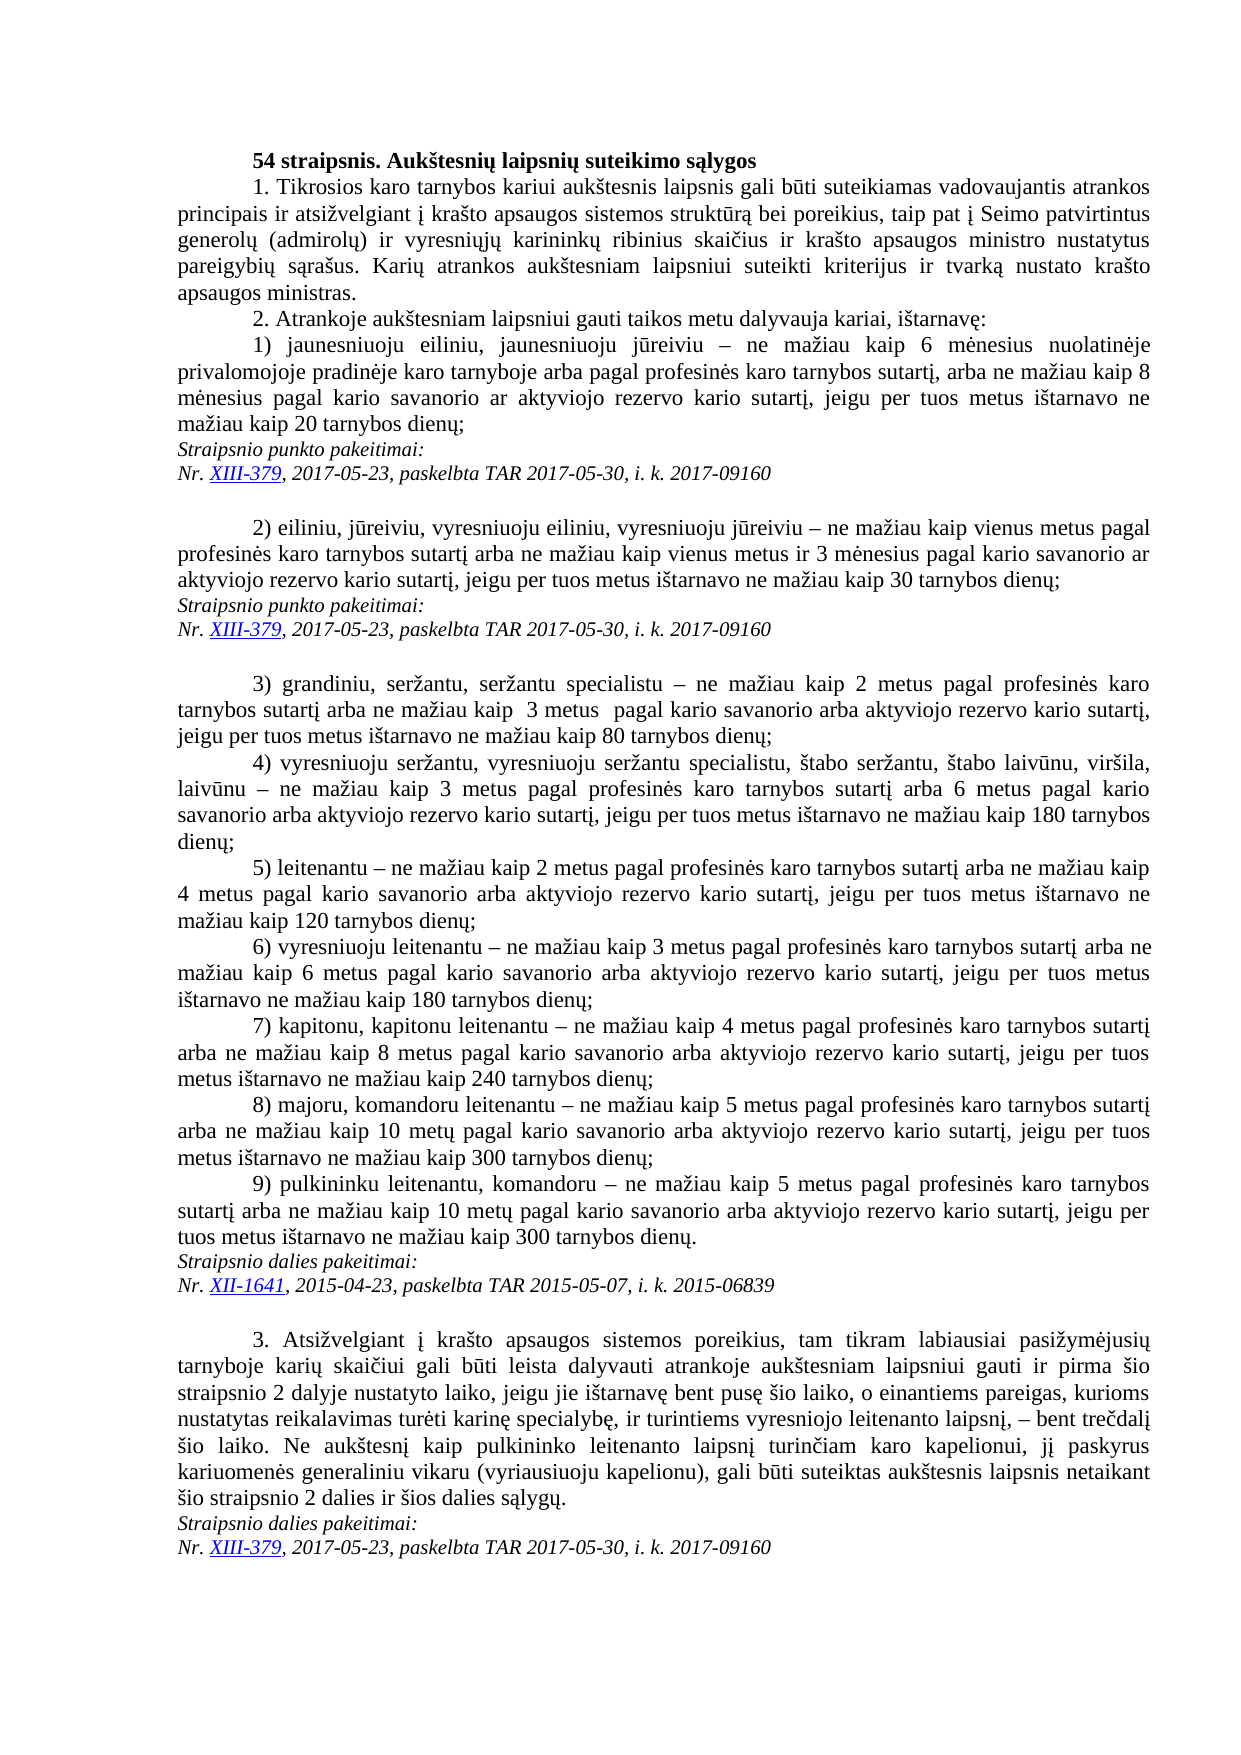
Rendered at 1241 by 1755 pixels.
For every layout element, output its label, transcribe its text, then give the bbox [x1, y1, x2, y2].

text 7) kapitonu, kapitonu leitenantu – ne mažiau kaip 4 metus pagal profesinės karo tarnybos sutartį arba ne mažiau kaip 8 metus pagal kario savanorio arba aktyviojo rezervo kario sutartį, jeigu per tuos metus ištarnavo ne mažiau kaip 240 tarnybos dienų; [177, 1012, 1152, 1091]
text 1) jaunesniuoju eiliniu, jaunesniuoju jūreiviu – ne mažiau kaip 6 mėnesius nuolatinėje privalomojoje pradinėje karo tarnyboje arba pagal profesinės karo tarnybos sutartį, arba ne mažiau kaip 8 mėnesius pagal kario savanorio ar aktyviojo rezervo kario sutartį, jeigu per tuos metus ištarnavo ne mažiau kaip 20 tarnybos dienų; [177, 331, 1152, 437]
text 9) pulkininku leitenantu, komandoru – ne mažiau kaip 5 metus pagal profesinės karo tarnybos sutartį arba ne mažiau kaip 10 metų pagal kario savanorio arba aktyviojo rezervo kario sutartį, jeigu per tuos metus ištarnavo ne mažiau kaip 300 tarnybos dienų. [177, 1170, 1152, 1249]
text 3. Atsižvelgiant į krašto apsaugos sistemos poreikius, tam tikram labiausiai pasižymėjusių tarnyboje karių skaičiui gali būti leista dalyvauti atrankoje aukštesniam laipsniui gauti ir pirma šio straipsnio 2 dalyje nustatyto laiko, jeigu jie ištarnavę bent pusę šio laiko, o einantiems pareigas, kurioms nustatytas reikalavimas turėti karinę specialybę, ir turintiems vyresniojo leitenanto laipsnį, – bent trečdalį šio laiko. Ne aukštesnį kaip pulkininko leitenanto laipsnį turinčiam karo kapelionui, jį paskyrus kariuomenės generaliniu vikaru (vyriausiuoju kapelionu), gali būti suteiktas aukštesnis laipsnis netaikant šio straipsnio 2 dalies ir šios dalies sąlygų. [177, 1326, 1152, 1511]
text 4) vyresniuoju seržantu, vyresniuoju seržantu specialistu, štabo seržantu, štabo laivūnu, viršila, laivūnu – ne mažiau kaip 3 metus pagal profesinės karo tarnybos sutartį arba 6 metus pagal kario savanorio arba aktyviojo rezervo kario sutartį, jeigu per tuos metus ištarnavo ne mažiau kaip 180 tarnybos dienų; [177, 749, 1152, 854]
text 8) majoru, komandoru leitenantu – ne mažiau kaip 5 metus pagal profesinės karo tarnybos sutartį arba ne mažiau kaip 10 metų pagal kario savanorio arba aktyviojo rezervo kario sutartį, jeigu per tuos metus ištarnavo ne mažiau kaip 300 tarnybos dienų; [177, 1091, 1152, 1170]
text Nr. XIII-379, 2017-05-23, paskelbta TAR 2017-05-30, i. k. 2017-09160 [177, 461, 1152, 485]
text 5) leitenantu – ne mažiau kaip 2 metus pagal profesinės karo tarnybos sutartį arba ne mažiau kaip 4 metus pagal kario savanorio arba aktyviojo rezervo kario sutartį, jeigu per tuos metus ištarnavo ne mažiau kaip 120 tarnybos dienų; [177, 854, 1152, 933]
text Straipsnio dalies pakeitimai: [177, 1249, 1152, 1273]
text 6) vyresniuoju leitenantu – ne mažiau kaip 3 metus pagal profesinės karo tarnybos sutartį arba ne mažiau kaip 6 metus pagal kario savanorio arba aktyviojo rezervo kario sutartį, jeigu per tuos metus ištarnavo ne mažiau kaip 180 tarnybos dienų; [177, 933, 1152, 1012]
text 1. Tikrosios karo tarnybos kariui aukštesnis laipsnis gali būti suteikiamas vadovaujantis atrankos principais ir atsižvelgiant į krašto apsaugos sistemos struktūrą bei poreikius, taip pat į Seimo patvirtintus generolų (admirolų) ir vyresniųjų karininkų ribinius skaičius ir krašto apsaugos ministro nustatytus pareigybių sąrašus. Karių atrankos aukštesniam laipsniui suteikti kriterijus ir tvarką nustato krašto apsaugos ministras. [177, 173, 1152, 305]
text 2. Atrankoje aukštesniam laipsniui gauti taikos metu dalyvauja kariai, ištarnavę: [177, 305, 1152, 331]
text Straipsnio punkto pakeitimai: [177, 437, 1152, 461]
text Straipsnio dalies pakeitimai: [177, 1511, 1152, 1535]
text 3) grandiniu, seržantu, seržantu specialistu – ne mažiau kaip 2 metus pagal profesinės karo tarnybos sutartį arba ne mažiau kaip 3 metus pagal kario savanorio arba aktyviojo rezervo kario sutartį, jeigu per tuos metus ištarnavo ne mažiau kaip 80 tarnybos dienų; [177, 669, 1152, 749]
text Nr. XIII-379, 2017-05-23, paskelbta TAR 2017-05-30, i. k. 2017-09160 [177, 1535, 1152, 1559]
text 54 straipsnis. Aukštesnių laipsnių suteikimo sąlygos [177, 147, 1152, 173]
text Nr. XII-1641, 2015-04-23, paskelbta TAR 2015-05-07, i. k. 2015-06839 [177, 1273, 1152, 1297]
text Straipsnio punkto pakeitimai: [177, 593, 1152, 617]
text Nr. XIII-379, 2017-05-23, paskelbta TAR 2017-05-30, i. k. 2017-09160 [177, 617, 1152, 641]
text 2) eiliniu, jūreiviu, vyresniuoju eiliniu, vyresniuoju jūreiviu – ne mažiau kaip vienus metus pagal profesinės karo tarnybos sutartį arba ne mažiau kaip vienus metus ir 3 mėnesius pagal kario savanorio ar aktyviojo rezervo kario sutartį, jeigu per tuos metus ištarnavo ne mažiau kaip 30 tarnybos dienų; [177, 514, 1152, 593]
